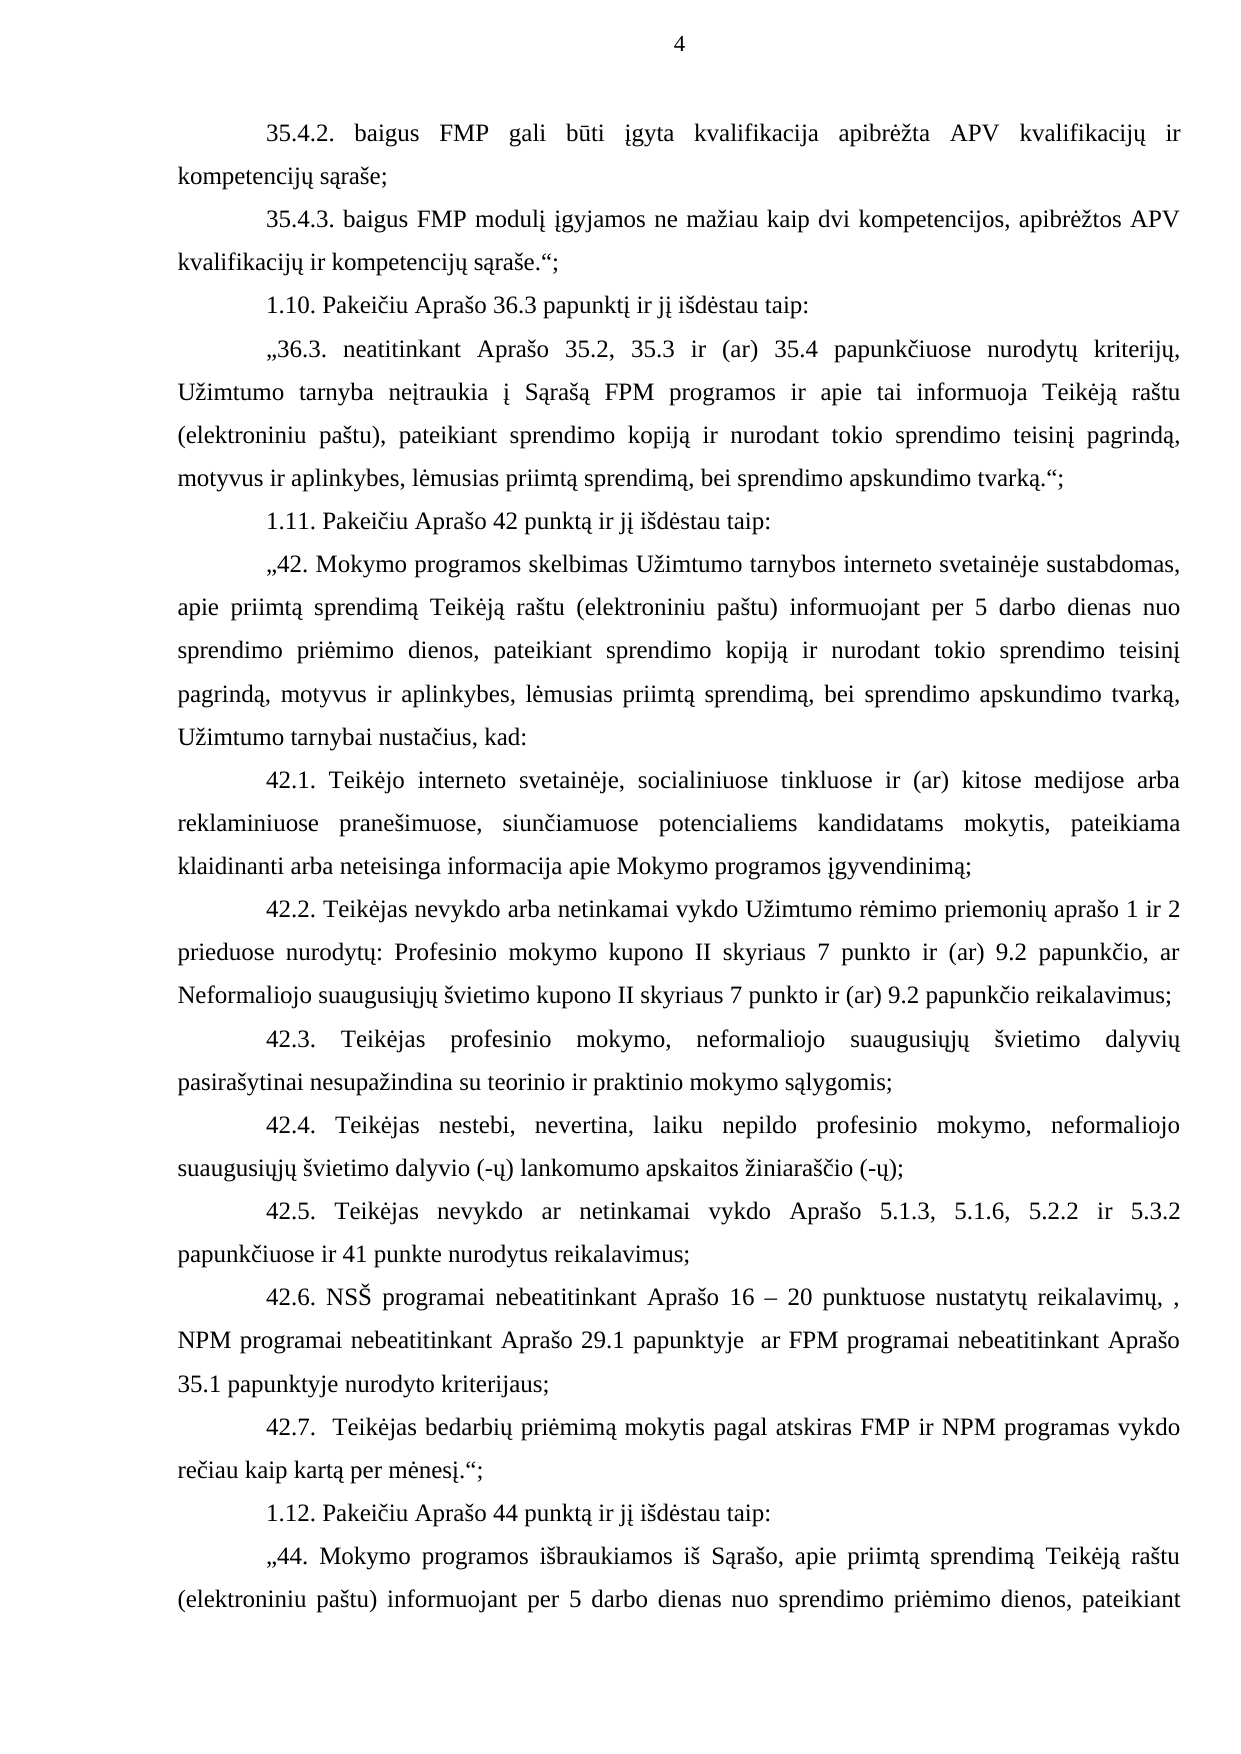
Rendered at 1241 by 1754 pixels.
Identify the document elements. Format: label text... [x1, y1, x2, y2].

text 35.4.3. baigus FMP modulį įgyjamos ne mažiau kaip dvi kompetencijos, apibrėžtos APV kvalifikacijų ir kompetencijų sąraše.“; [177, 204, 1181, 276]
text 42.6. NSŠ programai nebeatitinkant Aprašo 16 – 20 punktuose nustatytų reikalavimų, , NPM programai nebeatitinkant Aprašo 29.1 papunktyje ar FPM programai nebeatitinkant Aprašo 35.1 papunktyje nurodyto kriterijaus; [177, 1282, 1181, 1397]
text 42.7. Teikėjas bedarbių priėmimą mokytis pagal atskiras FMP ir NPM programas vykdo rečiau kaip kartą per mėnesį.“; [177, 1412, 1181, 1484]
text 42.1. Teikėjo interneto svetainėje, socialiniuose tinkluose ir (ar) kitose medijose arba reklaminiuose pranešimuose, siunčiamuose potencialiems kandidatams mokytis, pateikiama klaidinanti arba neteisinga informacija apie Mokymo programos įgyvendinimą; [177, 765, 1181, 880]
text „44. Mokymo programos išbraukiamos iš Sąrašo, apie priimtą sprendimą Teikėją raštu (elektroniniu paštu) informuojant per 5 darbo dienas nuo sprendimo priėmimo dienos, pateikiant [177, 1541, 1181, 1613]
text 35.4.2. baigus FMP gali būti įgyta kvalifikacija apibrėžta APV kvalifikacijų ir kompetencijų sąraše; [177, 118, 1181, 190]
text 1.11. Pakeičiu Aprašo 42 punktą ir jį išdėstau taip: [177, 506, 1181, 535]
text 42.5. Teikėjas nevykdo ar netinkamai vykdo Aprašo 5.1.3, 5.1.6, 5.2.2 ir 5.3.2 papunkčiuose ir 41 punkte nurodytus reikalavimus; [177, 1196, 1181, 1268]
text 1.10. Pakeičiu Aprašo 36.3 papunktį ir jį išdėstau taip: [177, 291, 1181, 319]
text 1.12. Pakeičiu Aprašo 44 punktą ir jį išdėstau taip: [177, 1498, 1181, 1527]
text 42.4. Teikėjas nestebi, nevertina, laiku nepildo profesinio mokymo, neformaliojo suaugusiųjų švietimo dalyvio (-ų) lankomumo apskaitos žiniaraščio (-ų); [177, 1110, 1181, 1182]
text 42.2. Teikėjas nevykdo arba netinkamai vykdo Užimtumo rėmimo priemonių aprašo 1 ir 2 prieduose nurodytų: Profesinio mokymo kupono II skyriaus 7 punkto ir (ar) 9.2 papunkčio, ar Neformaliojo suaugusiųjų švietimo kupono II skyriaus 7 punkto ir (ar) 9.2 papunkčio reikalavimus; [177, 894, 1181, 1009]
text 42.3. Teikėjas profesinio mokymo, neformaliojo suaugusiųjų švietimo dalyvių pasirašytinai nesupažindina su teorinio ir praktinio mokymo sąlygomis; [177, 1024, 1181, 1096]
text „42. Mokymo programos skelbimas Užimtumo tarnybos interneto svetainėje sustabdomas, apie priimtą sprendimą Teikėją raštu (elektroniniu paštu) informuojant per 5 darbo dienas nuo sprendimo priėmimo dienos, pateikiant sprendimo kopiją ir nurodant tokio sprendimo teisinį pagrindą, motyvus ir aplinkybes, lėmusias priimtą sprendimą, bei sprendimo apskundimo tvarką, Užimtumo tarnybai nustačius, kad: [177, 549, 1181, 751]
text „36.3. neatitinkant Aprašo 35.2, 35.3 ir (ar) 35.4 papunkčiuose nurodytų kriterijų, Užimtumo tarnyba neįtraukia į Sąrašą FPM programos ir apie tai informuoja Teikėją raštu (elektroniniu paštu), pateikiant sprendimo kopiją ir nurodant tokio sprendimo teisinį pagrindą, motyvus ir aplinkybes, lėmusias priimtą sprendimą, bei sprendimo apskundimo tvarką.“; [177, 334, 1181, 492]
